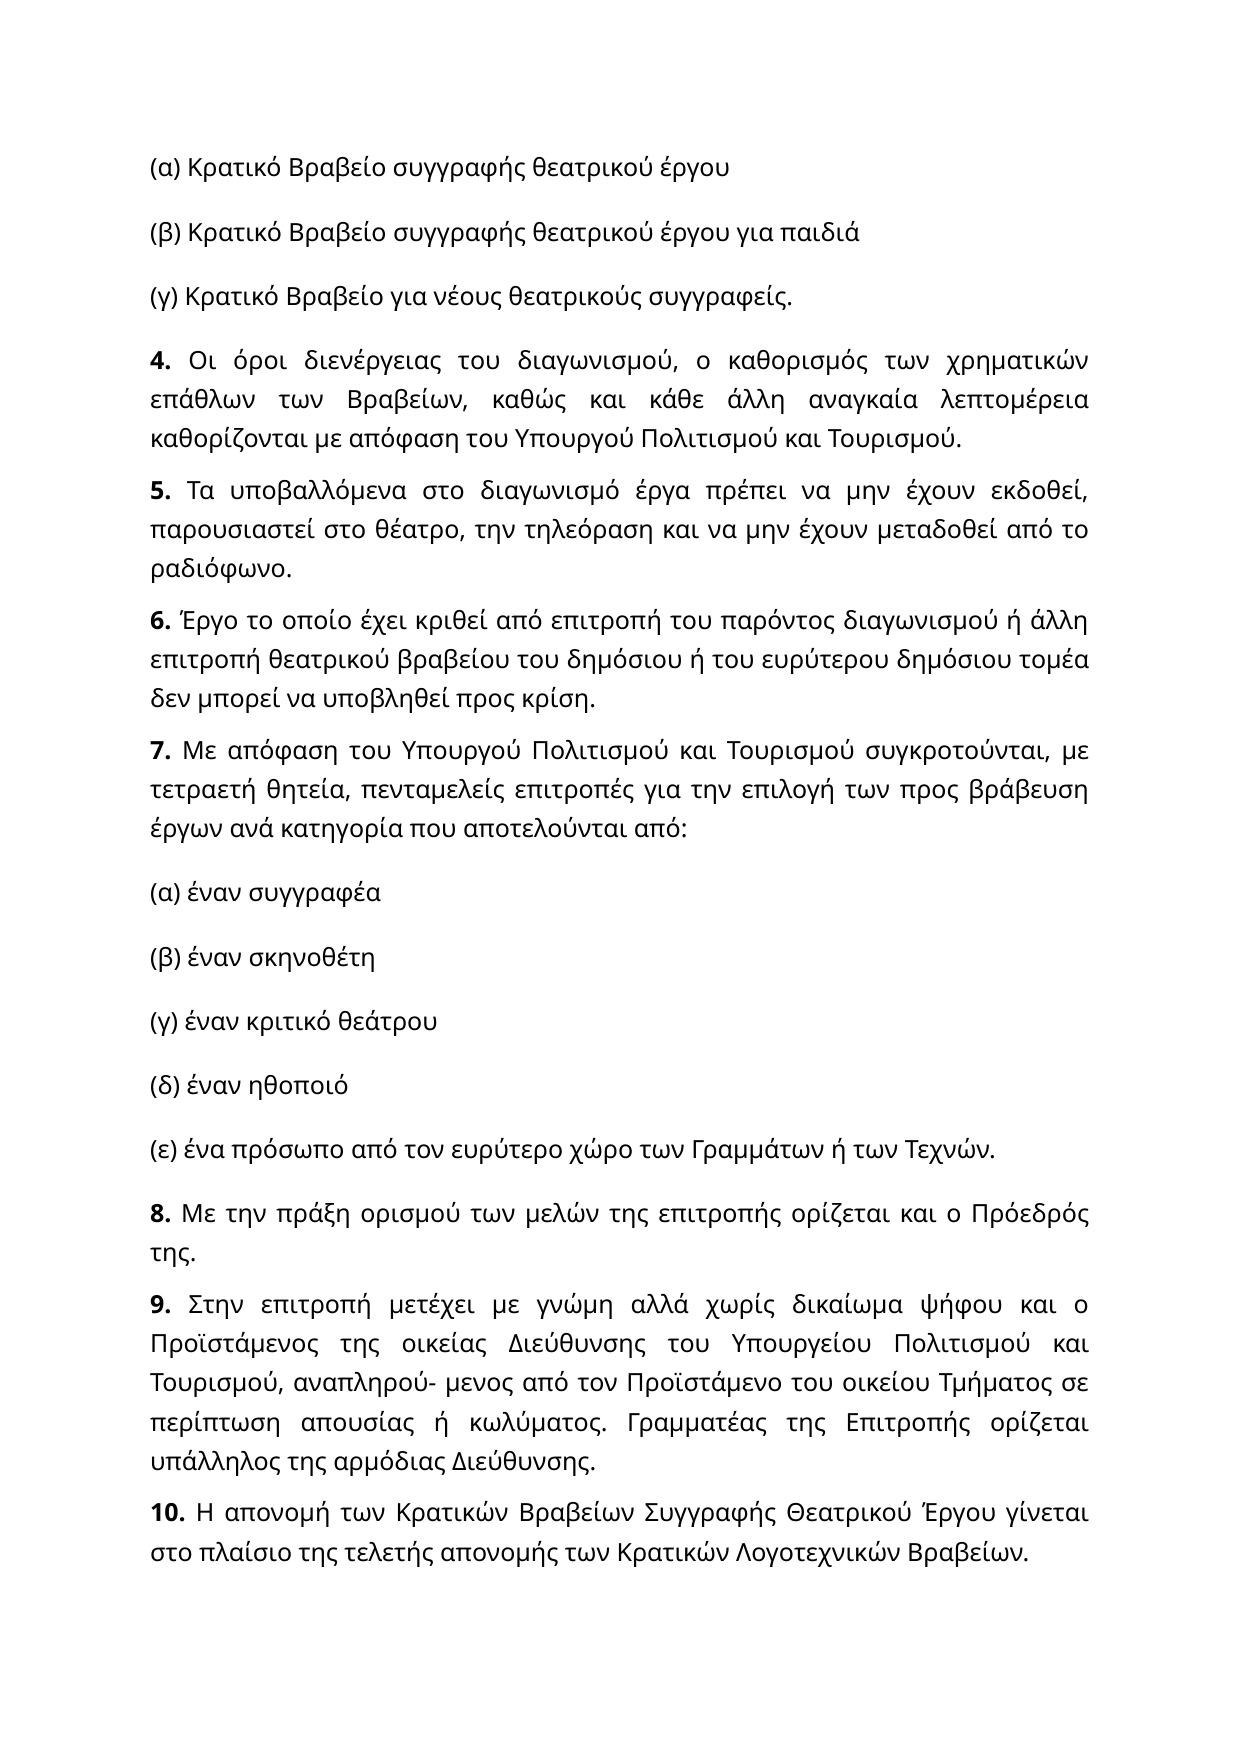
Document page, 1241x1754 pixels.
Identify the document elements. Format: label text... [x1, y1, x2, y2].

text 10. Η απονομή των Κρατικών Βραβείων Συγγραφής Θεατρικού Έργου γίνεται στο πλαίσιο της τελετής απονομής των Κρατικών Λογοτεχνικών Βραβείων. [150, 1495, 1090, 1568]
text (β) έναν σκηνοθέτη [150, 939, 1090, 973]
text (β) Κρατικό Βραβείο συγγραφής θεατρικού έργου για παιδιά [150, 214, 1090, 248]
text (α) έναν συγγραφέα [150, 875, 1090, 909]
text 8. Με την πράξη ορισμού των μελών της επιτροπής ορίζεται και ο Πρόεδρός της. [150, 1196, 1090, 1269]
text 9. Στην επιτροπή μετέχει με γνώμη αλλά χωρίς δικαίωμα ψήφου και ο Προϊστάμενος της οικείας Διεύθυνσης του Υπουργείου Πολιτισμού και Τουρισμού, αναπληρού- μενος από τον Προϊστάμενο του οικείου Τμήματος σε περίπτωση απουσίας ή κωλύματος. Γραμματέας της Επιτροπής ορίζεται υπάλληλος της αρμόδιας Διεύθυνσης. [150, 1287, 1090, 1477]
text 5. Τα υποβαλλόμενα στο διαγωνισμό έργα πρέπει να μην έχουν εκδοθεί, παρουσιαστεί στο θέατρο, την τηλεόραση και να μην έχουν μεταδοθεί από το ραδιόφωνο. [150, 472, 1090, 585]
text 6. Έργο το οποίο έχει κριθεί από επιτροπή του παρόντος διαγωνισμού ή άλλη επιτροπή θεατρικού βραβείου του δημόσιου ή του ευρύτερου δημόσιου τομέα δεν μπορεί να υποβληθεί προς κρίση. [150, 602, 1090, 715]
text (γ) Κρατικό Βραβείο για νέους θεατρικούς συγγραφείς. [150, 278, 1090, 312]
text (ε) ένα πρόσωπο από τον ευρύτερο χώρο των Γραμμάτων ή των Τεχνών. [150, 1132, 1090, 1166]
text (α) Κρατικό Βραβείο συγγραφής θεατρικού έργου [150, 150, 1090, 184]
text 7. Με απόφαση του Υπουργού Πολιτισμού και Τουρισμού συγκροτούνται, με τετραετή θητεία, πενταμελείς επιτροπές για την επιλογή των προς βράβευση έργων ανά κατηγορία που αποτελούνται από: [150, 732, 1090, 845]
text 4. Οι όροι διενέργειας του διαγωνισμού, ο καθορισμός των χρηματικών επάθλων των Βραβείων, καθώς και κάθε άλλη αναγκαία λεπτομέρεια καθορίζονται με απόφαση του Υπουργού Πολιτισμού και Τουρισμού. [150, 342, 1090, 455]
text (γ) έναν κριτικό θεάτρου [150, 1003, 1090, 1037]
text (δ) έναν ηθοποιό [150, 1067, 1090, 1102]
